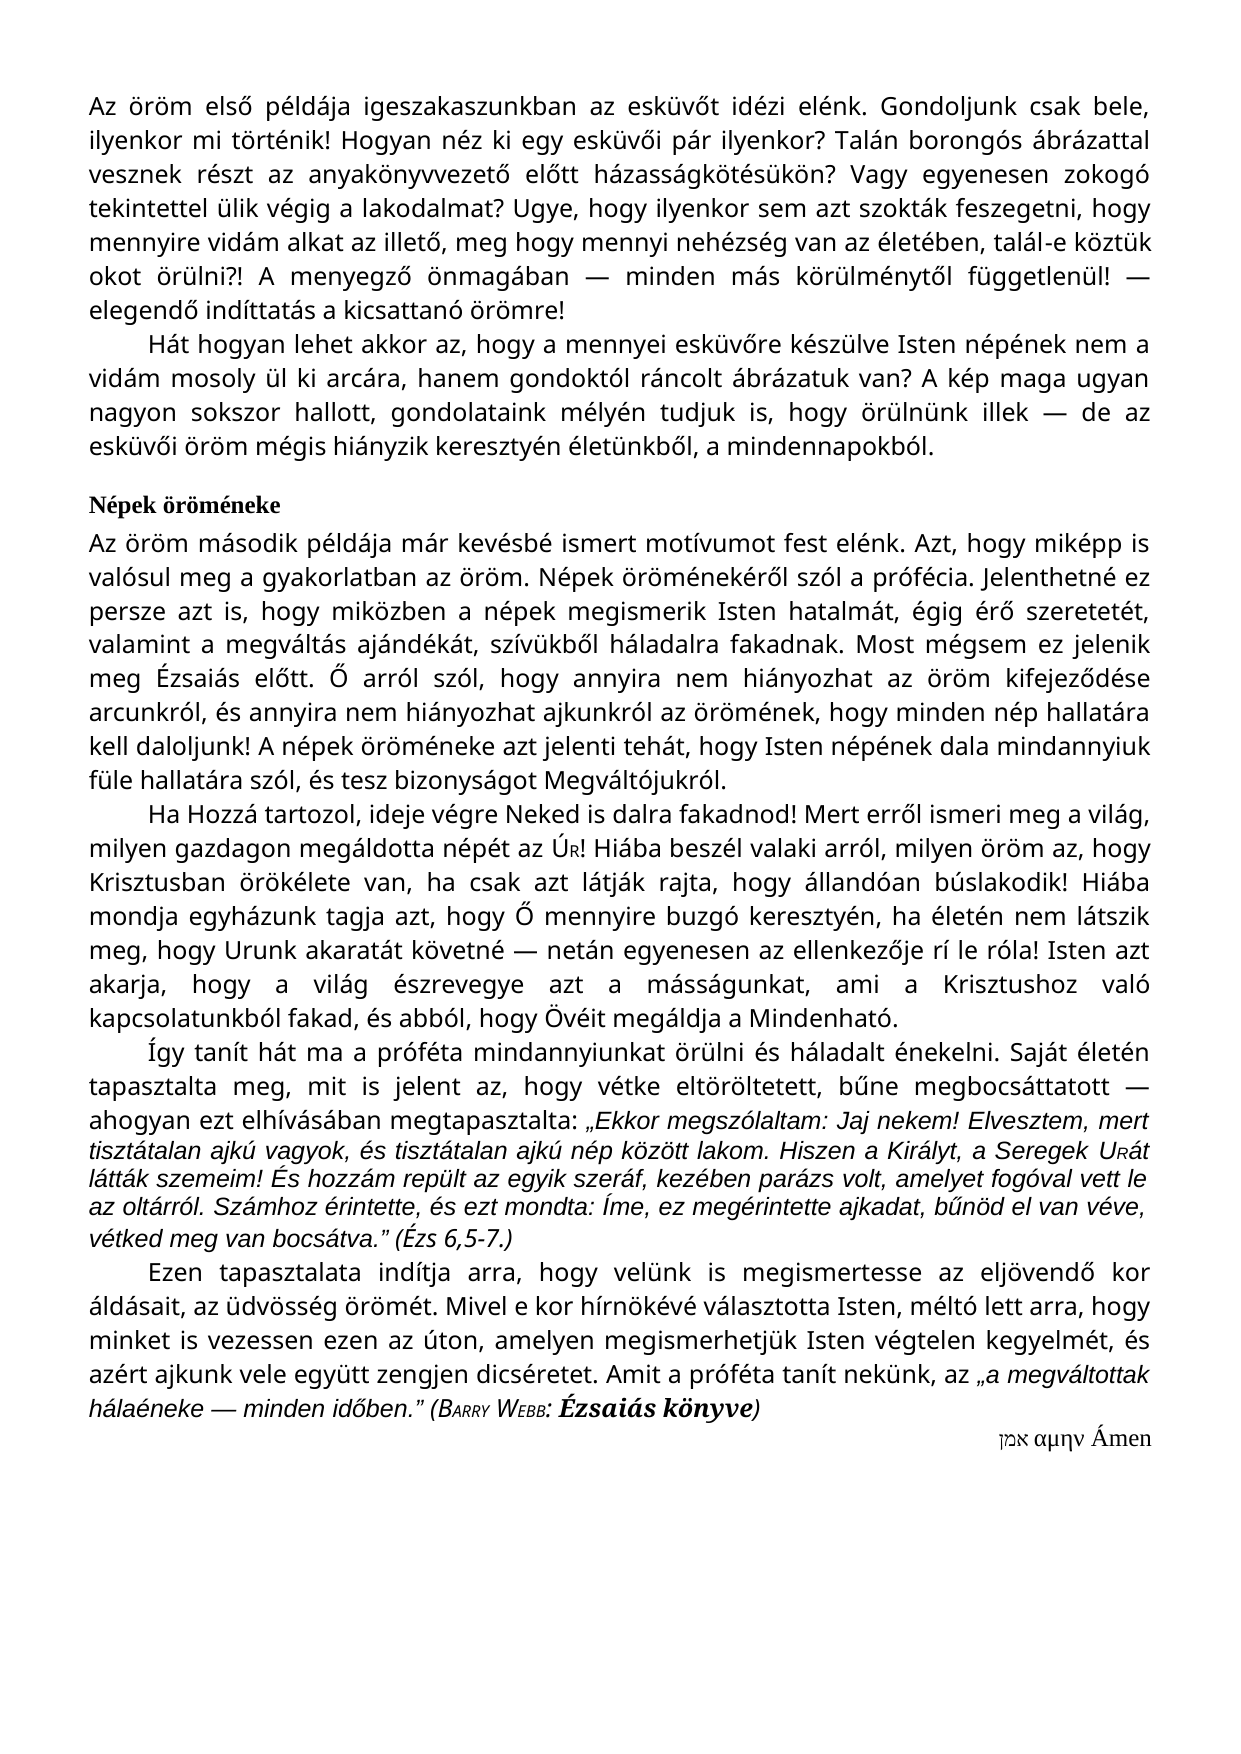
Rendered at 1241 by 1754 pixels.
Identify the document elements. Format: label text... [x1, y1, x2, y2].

text Ha Hozzá tartozol, ideje végre Neked is dalra fakadnod! Mert erről ismeri meg a világ, milyen gazdagon megáldotta népét az Úr! Hiába beszél valaki arról, milyen öröm az, hogy Krisztusban örökélete van, ha csak azt látják rajta, hogy állandóan búslakodik! Hiába mondja egyházunk tagja azt, hogy Ő mennyire buzgó keresztyén, ha életén nem látszik meg, hogy Urunk akaratát követné ― netán egyenesen az ellenkezője rí le róla! Isten azt akarja, hogy a világ észrevegye azt a másságunkat, ami a Krisztushoz való kapcsolatunkból fakad, és abból, hogy Övéit megáldja a Mindenható. [88, 797, 1152, 1034]
text Az öröm első példája igeszakaszunkban az esküvőt idézi elénk. Gondoljunk csak bele, ilyenkor mi történik! Hogyan néz ki egy esküvői pár ilyenkor? Talán borongós ábrázattal vesznek részt az anyakönyvvezető előtt házasságkötésükön? Vagy egyenesen zokogó tekintettel ülik végig a lakodalmat? Ugye, hogy ilyenkor sem azt szokták feszegetni, hogy mennyire vidám alkat az illető, meg hogy mennyi nehézség van az életében, talál‑e köztük okot örülni?! A menyegző önmagában — minden más körülménytől függetlenül! — elegendő indíttatás a kicsattanó örömre! [88, 88, 1152, 326]
text Így tanít hát ma a próféta mindannyiunkat örülni és háladalt énekelni. Saját életén tapasztalta meg, mit is jelent az, hogy vétke eltöröltetett, bűne megbocsáttatott — ahogyan ezt elhívásában megtapasztalta: „Ekkor megszólaltam: Jaj nekem! Elvesztem, mert tisztátalan ajkú vagyok, és tisztátalan ajkú nép között lakom. Hiszen a Királyt, a Seregek Urát látták szemeim! És hozzám repült az egyik szeráf, kezében parázs volt, amelyet fogóval vett le az oltárról. Számhoz érintette, és ezt mondta: Íme, ez megérintette ajkadat, bűnöd el van véve, vétked meg van bocsátva.” (Ézs 6,5-7.) [88, 1034, 1152, 1254]
text אמן αμην Ámen [88, 1424, 1152, 1452]
text Hát hogyan lehet akkor az, hogy a mennyei esküvőre készülve Isten népének nem a vidám mosoly ül ki arcára, hanem gondoktól ráncolt ábrázatuk van? A kép maga ugyan nagyon sokszor hallott, gondolataink mélyén tudjuk is, hogy örülnünk illek — de az esküvői öröm mégis hiányzik keresztyén életünkből, a mindennapokból. [88, 326, 1152, 462]
text Az öröm második példája már kevésbé ismert motívumot fest elénk. Azt, hogy miképp is valósul meg a gyakorlatban az öröm. Népek öröménekéről szól a prófécia. Jelenthetné ez persze azt is, hogy miközben a népek megismerik Isten hatalmát, égig érő szeretetét, valamint a megváltás ajándékát, szívükből háladalra fakadnak. Most mégsem ez jelenik meg Ézsaiás előtt. Ő arról szól, hogy annyira nem hiányozhat az öröm kifejeződése arcunkról, és annyira nem hiányozhat ajkunkról az örömének, hogy minden nép hallatára kell daloljunk! A népek öröméneke azt jelenti tehát, hogy Isten népének dala mindannyiuk füle hallatára szól, és tesz bizonyságot Megváltójukról. [88, 525, 1152, 797]
subtitle Népek öröméneke [88, 492, 1152, 519]
text Ezen tapasztalata indítja arra, hogy velünk is megismertesse az eljövendő kor áldásait, az üdvösség örömét. Mivel e kor hírnökévé választotta Isten, méltó lett arra, hogy minket is vezessen ezen az úton, amelyen megismerhetjük Isten végtelen kegyelmét, és azért ajkunk vele együtt zengjen dicséretet. Amit a próféta tanít nekünk, az „a megváltottak hálaéneke — minden időben.” (Barry Webb: Ézsaiás könyve) [88, 1254, 1152, 1424]
